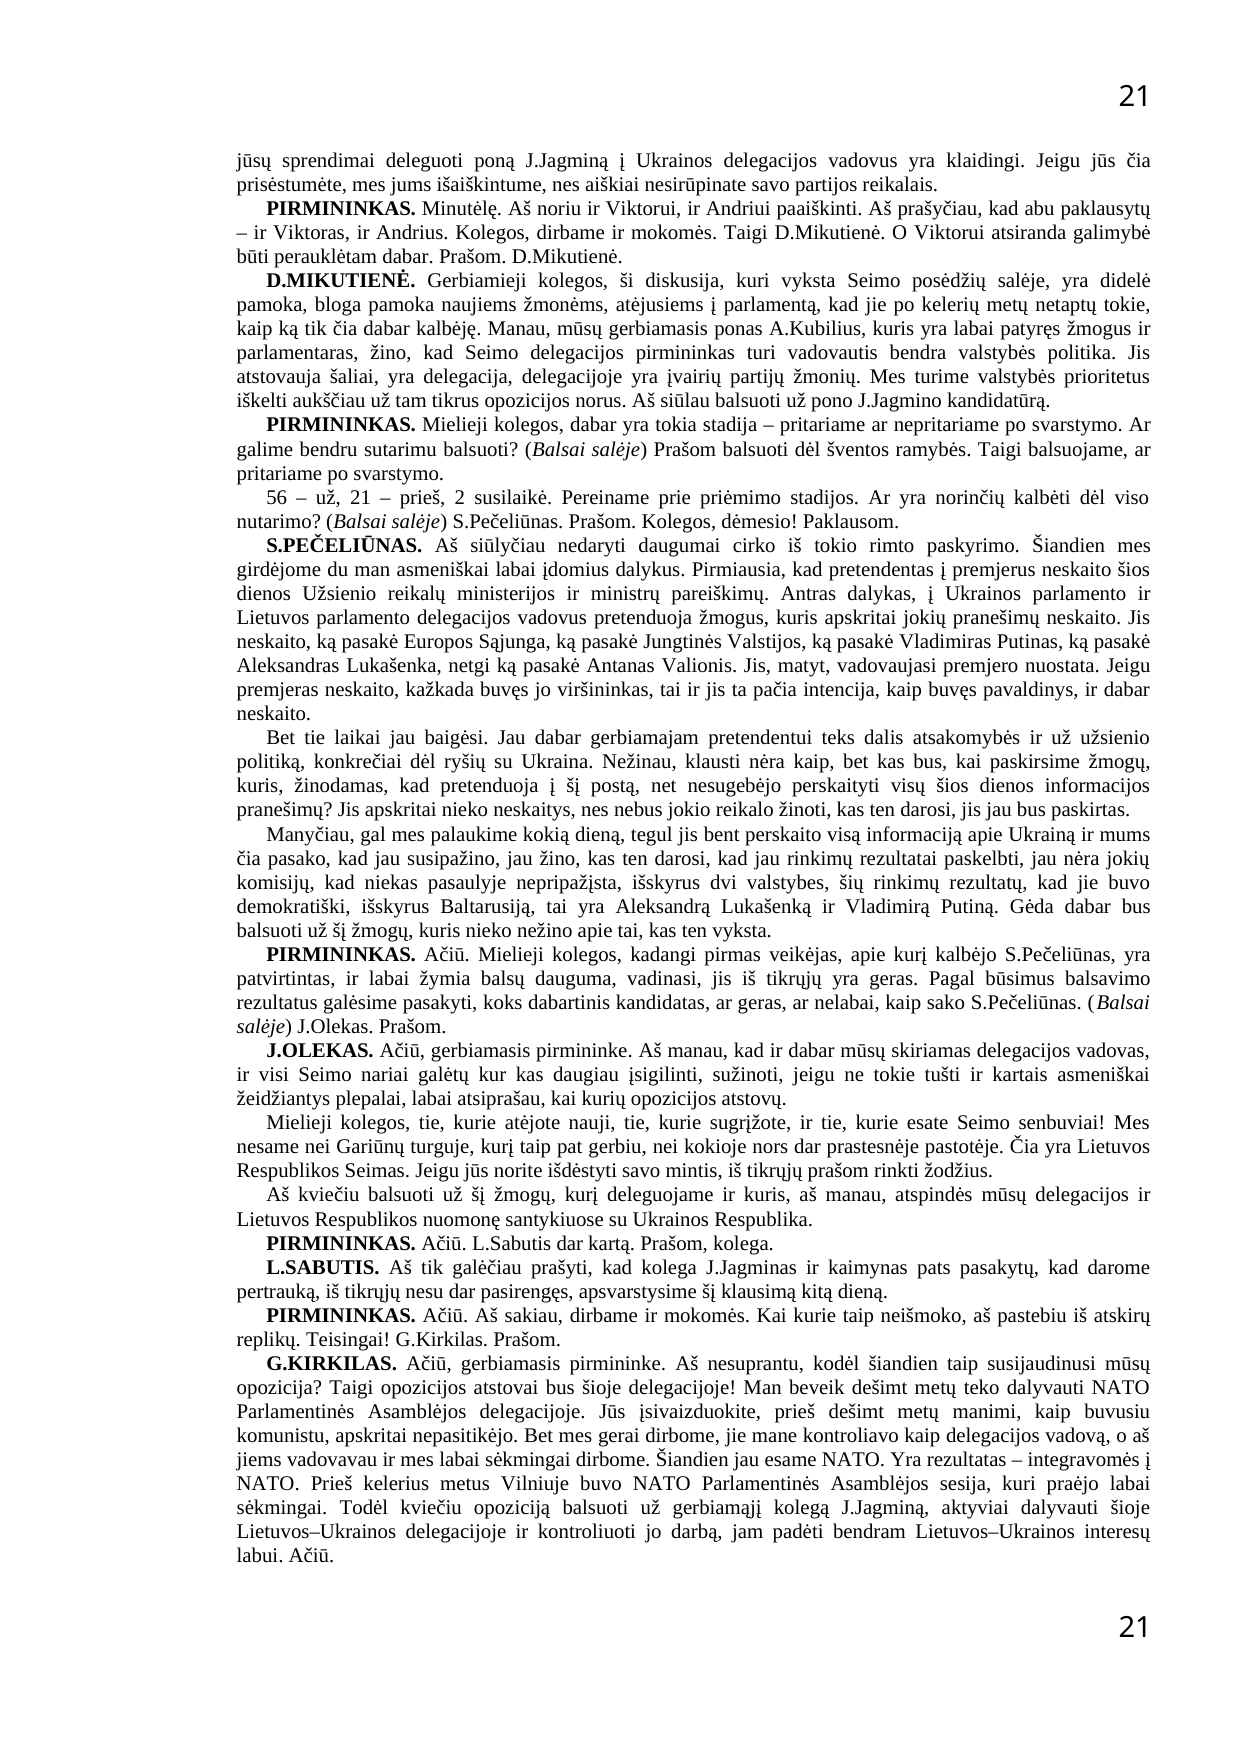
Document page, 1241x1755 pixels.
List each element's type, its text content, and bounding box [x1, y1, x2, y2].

text L.SABUTIS. Aš tik galėčiau prašyti, kad kolega J.Jagminas ir kaimynas pats pasakytų, kad darome pertrauką, iš tikrųjų nesu dar pasirengęs, apsvarstysime šį klausimą kitą dieną. [236, 1254, 1152, 1303]
text D.MIKUTIENĖ. Gerbiamieji kolegos, ši diskusija, kuri vyksta Seimo posėdžių salėje, yra didelė pamoka, bloga pamoka naujiems žmonėms, atėjusiems į parlamentą, kad jie po kelerių metų netaptų tokie, kaip ką tik čia dabar kalbėję. Manau, mūsų gerbiamasis ponas A.Kubilius, kuris yra labai patyręs žmogus ir parlamentaras, žino, kad Seimo delegacijos pirmininkas turi vadovautis bendra valstybės politika. Jis atstovauja šaliai, yra delegacija, delegacijoje yra įvairių partijų žmonių. Mes turime valstybės prioritetus iškelti aukščiau už tam tikrus opozicijos norus. Aš siūlau balsuoti už pono J.Jagmino kandidatūrą. [236, 268, 1152, 412]
text Manyčiau, gal mes palaukime kokią dieną, tegul jis bent perskaito visą informaciją apie Ukrainą ir mums čia pasako, kad jau susipažino, jau žino, kas ten darosi, kad jau rinkimų rezultatai paskelbti, jau nėra jokių komisijų, kad niekas pasaulyje nepripažįsta, išskyrus dvi valstybes, šių rinkimų rezultatų, kad jie buvo demokratiški, išskyrus Baltarusiją, tai yra Aleksandrą Lukašenką ir Vladimirą Putiną. Gėda dabar bus balsuoti už šį žmogų, kuris nieko nežino apie tai, kas ten vyksta. [236, 821, 1152, 942]
text S.PEČELIŪNAS. Aš siūlyčiau nedaryti daugumai cirko iš tokio rimto paskyrimo. Šiandien mes girdėjome du man asmeniškai labai įdomius dalykus. Pirmiausia, kad pretendentas į premjerus neskaito šios dienos Užsienio reikalų ministerijos ir ministrų pareiškimų. Antras dalykas, į Ukrainos parlamento ir Lietuvos parlamento delegacijos vadovus pretenduoja žmogus, kuris apskritai jokių pranešimų neskaito. Jis neskaito, ką pasakė Europos Sąjunga, ką pasakė Jungtinės Valstijos, ką pasakė Vladimiras Putinas, ką pasakė Aleksandras Lukašenka, netgi ką pasakė Antanas Valionis. Jis, matyt, vadovaujasi premjero nuostata. Jeigu premjeras neskaito, kažkada buvęs jo viršininkas, tai ir jis ta pačia intencija, kaip buvęs pavaldinys, ir dabar neskaito. [236, 533, 1152, 725]
text PIRMININKAS. Minutėlę. Aš noriu ir Viktorui, ir Andriui paaiškinti. Aš prašyčiau, kad abu paklausytų – ir Viktoras, ir Andrius. Kolegos, dirbame ir mokomės. Taigi D.Mikutienė. O Viktorui atsiranda galimybė būti perauklėtam dabar. Prašom. D.Mikutienė. [236, 196, 1152, 268]
text PIRMININKAS. Ačiū. Mielieji kolegos, kadangi pirmas veikėjas, apie kurį kalbėjo S.Pečeliūnas, yra patvirtintas, ir labai žymia balsų dauguma, vadinasi, jis iš tikrųjų yra geras. Pagal būsimus balsavimo rezultatus galėsime pasakyti, koks dabartinis kandidatas, ar geras, ar nelabai, kaip sako S.Pečeliūnas. (Balsai salėje) J.Olekas. Prašom. [236, 942, 1152, 1038]
text jūsų sprendimai deleguoti poną J.Jagminą į Ukrainos delegacijos vadovus yra klaidingi. Jeigu jūs čia prisėstumėte, mes jums išaiškintume, nes aiškiai nesirūpinate savo partijos reikalais. [236, 148, 1152, 196]
text PIRMININKAS. Ačiū. L.Sabutis dar kartą. Prašom, kolega. [236, 1231, 1152, 1254]
text J.OLEKAS. Ačiū, gerbiamasis pirmininke. Aš manau, kad ir dabar mūsų skiriamas delegacijos vadovas, ir visi Seimo nariai galėtų kur kas daugiau įsigilinti, sužinoti, jeigu ne tokie tušti ir kartais asmeniškai žeidžiantys plepalai, labai atsiprašau, kai kurių opozicijos atstovų. [236, 1038, 1152, 1110]
text Mielieji kolegos, tie, kurie atėjote nauji, tie, kurie sugrįžote, ir tie, kurie esate Seimo senbuviai! Mes nesame nei Gariūnų turguje, kurį taip pat gerbiu, nei kokioje nors dar prastesnėje pastotėje. Čia yra Lietuvos Respublikos Seimas. Jeigu jūs norite išdėstyti savo mintis, iš tikrųjų prašom rinkti žodžius. [236, 1110, 1152, 1182]
text G.KIRKILAS. Ačiū, gerbiamasis pirmininke. Aš nesuprantu, kodėl šiandien taip susijaudinusi mūsų opozicija? Taigi opozicijos atstovai bus šioje delegacijoje! Man beveik dešimt metų teko dalyvauti NATO Parlamentinės Asamblėjos delegacijoje. Jūs įsivaizduokite, prieš dešimt metų manimi, kaip buvusiu komunistu, apskritai nepasitikėjo. Bet mes gerai dirbome, jie mane kontroliavo kaip delegacijos vadovą, o aš jiems vadovavau ir mes labai sėkmingai dirbome. Šiandien jau esame NATO. Yra rezultatas – integravomės į NATO. Prieš kelerius metus Vilniuje buvo NATO Parlamentinės Asamblėjos sesija, kuri praėjo labai sėkmingai. Todėl kviečiu opoziciją balsuoti už gerbiamąjį kolegą J.Jagminą, aktyviai dalyvauti šioje Lietuvos–Ukrainos delegacijoje ir kontroliuoti jo darbą, jam padėti bendram Lietuvos–Ukrainos interesų labui. Ačiū. [236, 1351, 1152, 1567]
text PIRMININKAS. Mielieji kolegos, dabar yra tokia stadija – pritariame ar nepritariame po svarstymo. Ar galime bendru sutarimu balsuoti? (Balsai salėje) Prašom balsuoti dėl šventos ramybės. Taigi balsuojame, ar pritariame po svarstymo. [236, 412, 1152, 484]
text Aš kviečiu balsuoti už šį žmogų, kurį deleguojame ir kuris, aš manau, atspindės mūsų delegacijos ir Lietuvos Respublikos nuomonę santykiuose su Ukrainos Respublika. [236, 1182, 1152, 1231]
text Bet tie laikai jau baigėsi. Jau dabar gerbiamajam pretendentui teks dalis atsakomybės ir už užsienio politiką, konkrečiai dėl ryšių su Ukraina. Nežinau, klausti nėra kaip, bet kas bus, kai paskirsime žmogų, kuris, žinodamas, kad pretenduoja į šį postą, net nesugebėjo perskaityti visų šios dienos informacijos pranešimų? Jis apskritai nieko neskaitys, nes nebus jokio reikalo žinoti, kas ten darosi, jis jau bus paskirtas. [236, 725, 1152, 821]
text PIRMININKAS. Ačiū. Aš sakiau, dirbame ir mokomės. Kai kurie taip neišmoko, aš pastebiu iš atskirų replikų. Teisingai! G.Kirkilas. Prašom. [236, 1303, 1152, 1351]
text 56 – už, 21 – prieš, 2 susilaikė. Pereiname prie priėmimo stadijos. Ar yra norinčių kalbėti dėl viso nutarimo? (Balsai salėje) S.Pečeliūnas. Prašom. Kolegos, dėmesio! Paklausom. [236, 484, 1152, 533]
